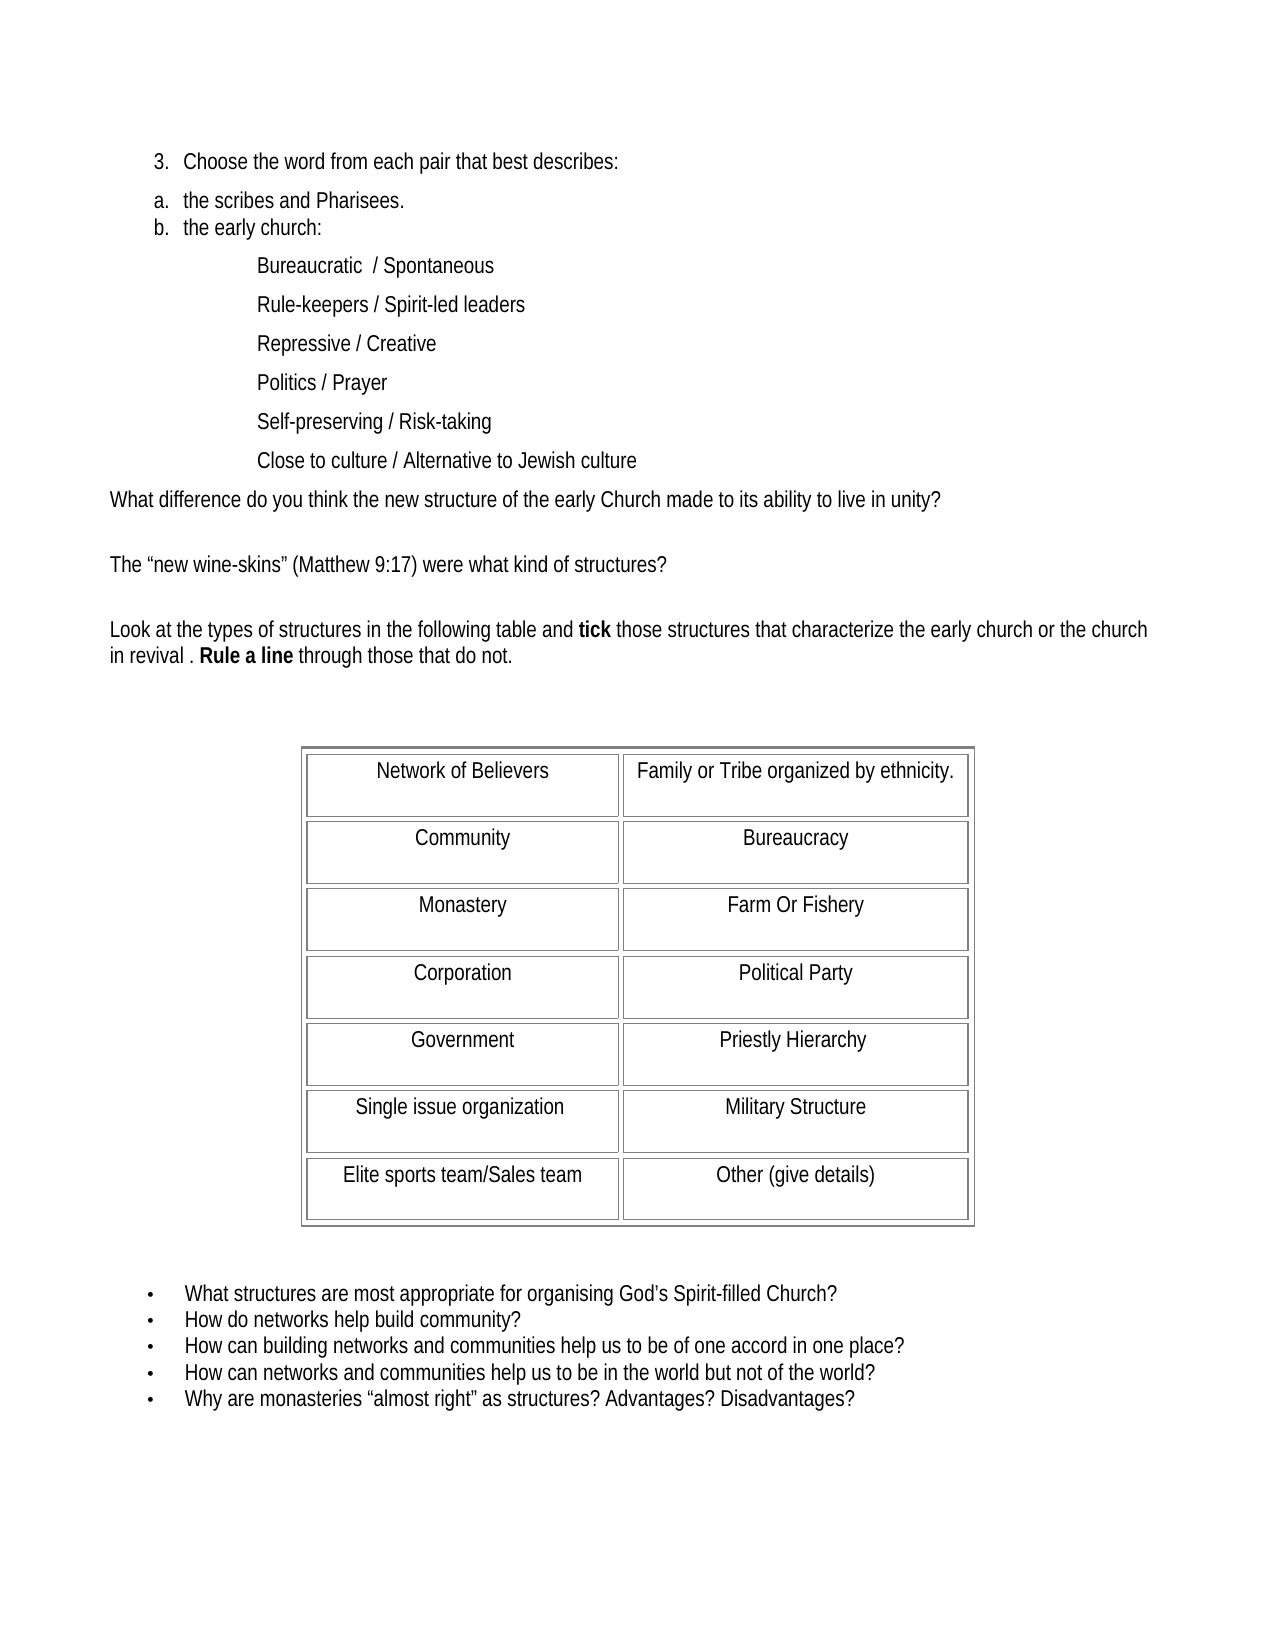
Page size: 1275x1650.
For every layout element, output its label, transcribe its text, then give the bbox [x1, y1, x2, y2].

list Rule-keepers / Spirit-led leaders [227, 291, 1166, 318]
table_cell Elite sports team/Sales team [305, 1152, 621, 1219]
text What difference do you think the new structure of the early Church made to its ability to live in unity? [109, 486, 1166, 538]
table_cell Community [305, 816, 621, 883]
list What structures are most appropriate for organising God’s Spirit-filled Church? [147, 1279, 1166, 1306]
list Choose the word from each pair that best describes: [154, 148, 1166, 175]
list Close to culture / Alternative to Jewish culture [227, 447, 1166, 473]
list Self-preserving / Risk-taking [227, 408, 1166, 434]
list How can building networks and communities help us to be of one accord in one place? [147, 1332, 1166, 1358]
text Look at the types of structures in the following table and tick those structures that characterize the early church or the church in revival . Rule a line through those that do not. [109, 616, 1166, 669]
table_cell Bureaucracy [621, 816, 971, 883]
table_header Network of Believers [305, 749, 621, 816]
table_cell Single issue organization [305, 1085, 621, 1152]
list Bureaucratic / Spontaneous [227, 252, 1166, 279]
list Why are monasteries “almost right” as structures? Advantages? Disadvantages? [147, 1385, 1166, 1411]
table_cell Government [305, 1018, 621, 1085]
table_cell Military Structure [621, 1085, 971, 1152]
table_cell Political Party [621, 950, 971, 1017]
list Politics / Prayer [227, 369, 1166, 395]
table_header Family or Tribe organized by ethnicity. [621, 749, 971, 816]
table_cell Corporation [305, 950, 621, 1017]
table_cell Priestly Hierarchy [621, 1018, 971, 1085]
list the scribes and Pharisees. [154, 187, 1166, 213]
table_cell Monastery [305, 883, 621, 950]
list How can networks and communities help us to be in the world but not of the world? [147, 1358, 1166, 1385]
list How do networks help build community? [147, 1306, 1166, 1332]
list the early church: [154, 213, 1166, 240]
list Repressive / Creative [227, 330, 1166, 356]
text The “new wine-skins” (Matthew 9:17) were what kind of structures? [109, 551, 1166, 603]
table_cell Farm Or Fishery [621, 883, 971, 950]
table_cell Other (give details) [621, 1152, 971, 1219]
